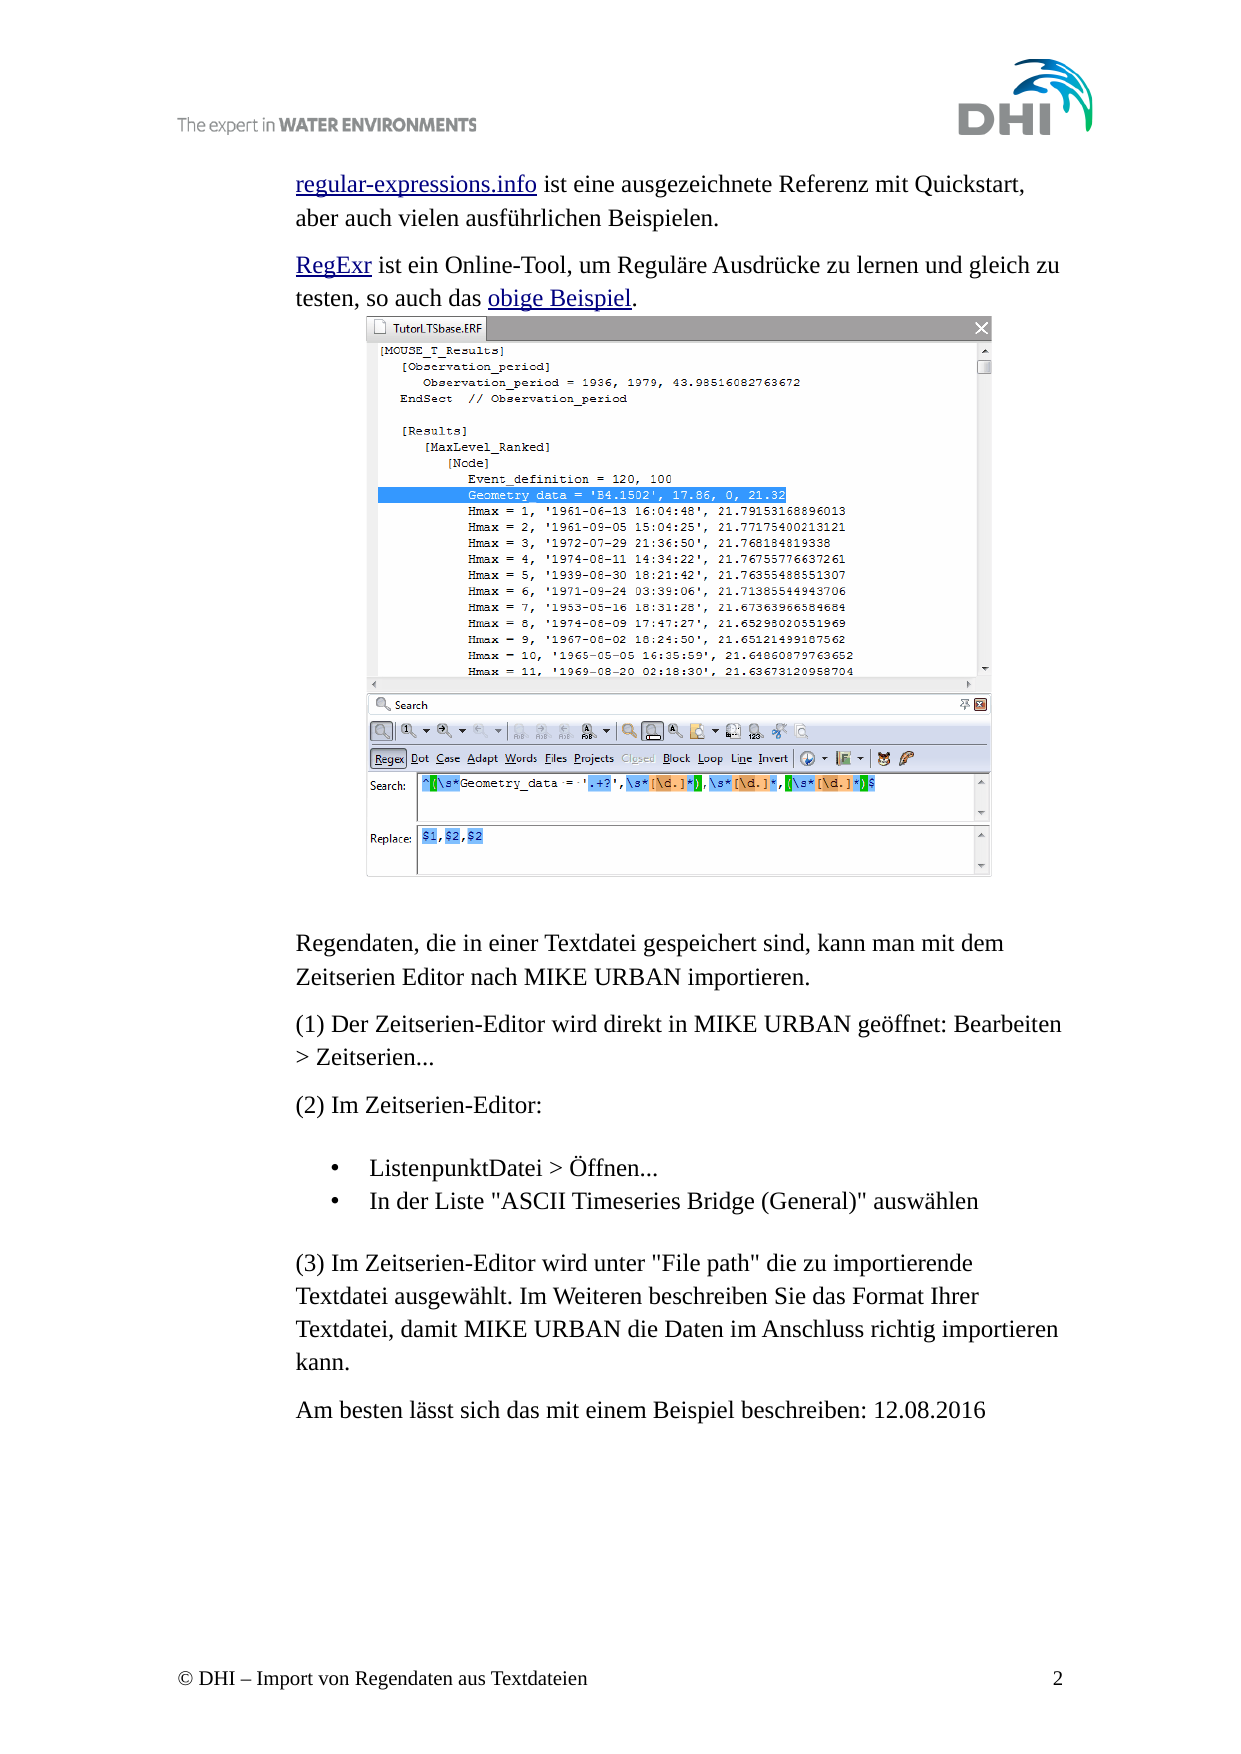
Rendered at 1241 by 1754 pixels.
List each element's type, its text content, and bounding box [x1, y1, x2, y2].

text Am besten lässt sich das mit einem Beispiel beschreiben: 12.08.2016 [295, 1395, 1063, 1424]
text (2) Im Zeitserien-Editor: [295, 1090, 1063, 1119]
picture [366, 316, 992, 877]
text (1) Der Zeitserien-Editor wird direkt in MIKE URBAN geöffnet: Bearbeiten > Zeitserien... [295, 1009, 1063, 1071]
list ListenpunktDatei > Öffnen... [339, 1153, 1063, 1181]
picture [177, 117, 477, 135]
list In der Liste "ASCII Timeseries Bridge (General)" auswählen [339, 1186, 1063, 1214]
text Regendaten, die in einer Textdatei gespeichert sind, kann man mit dem Zeitserien Editor nach MIKE URBAN importieren. [295, 928, 1063, 990]
text (3) Im Zeitserien-Editor wird unter "File path" die zu importierende Textdatei ausgewählt. Im Weiteren beschreiben Sie das Format Ihrer Textdatei, damit MIKE URBAN die Daten im Anschluss richtig importieren kann. [295, 1248, 1063, 1376]
picture [958, 59, 1093, 135]
text RegExr ist ein Online-Tool, um Reguläre Ausdrücke zu lernen und gleich zu testen, so auch das obige Beispiel. [295, 250, 1063, 312]
text regular-expressions.info ist eine ausgezeichnete Referenz mit Quickstart, aber auch vielen ausführlichen Beispielen. [295, 169, 1063, 231]
